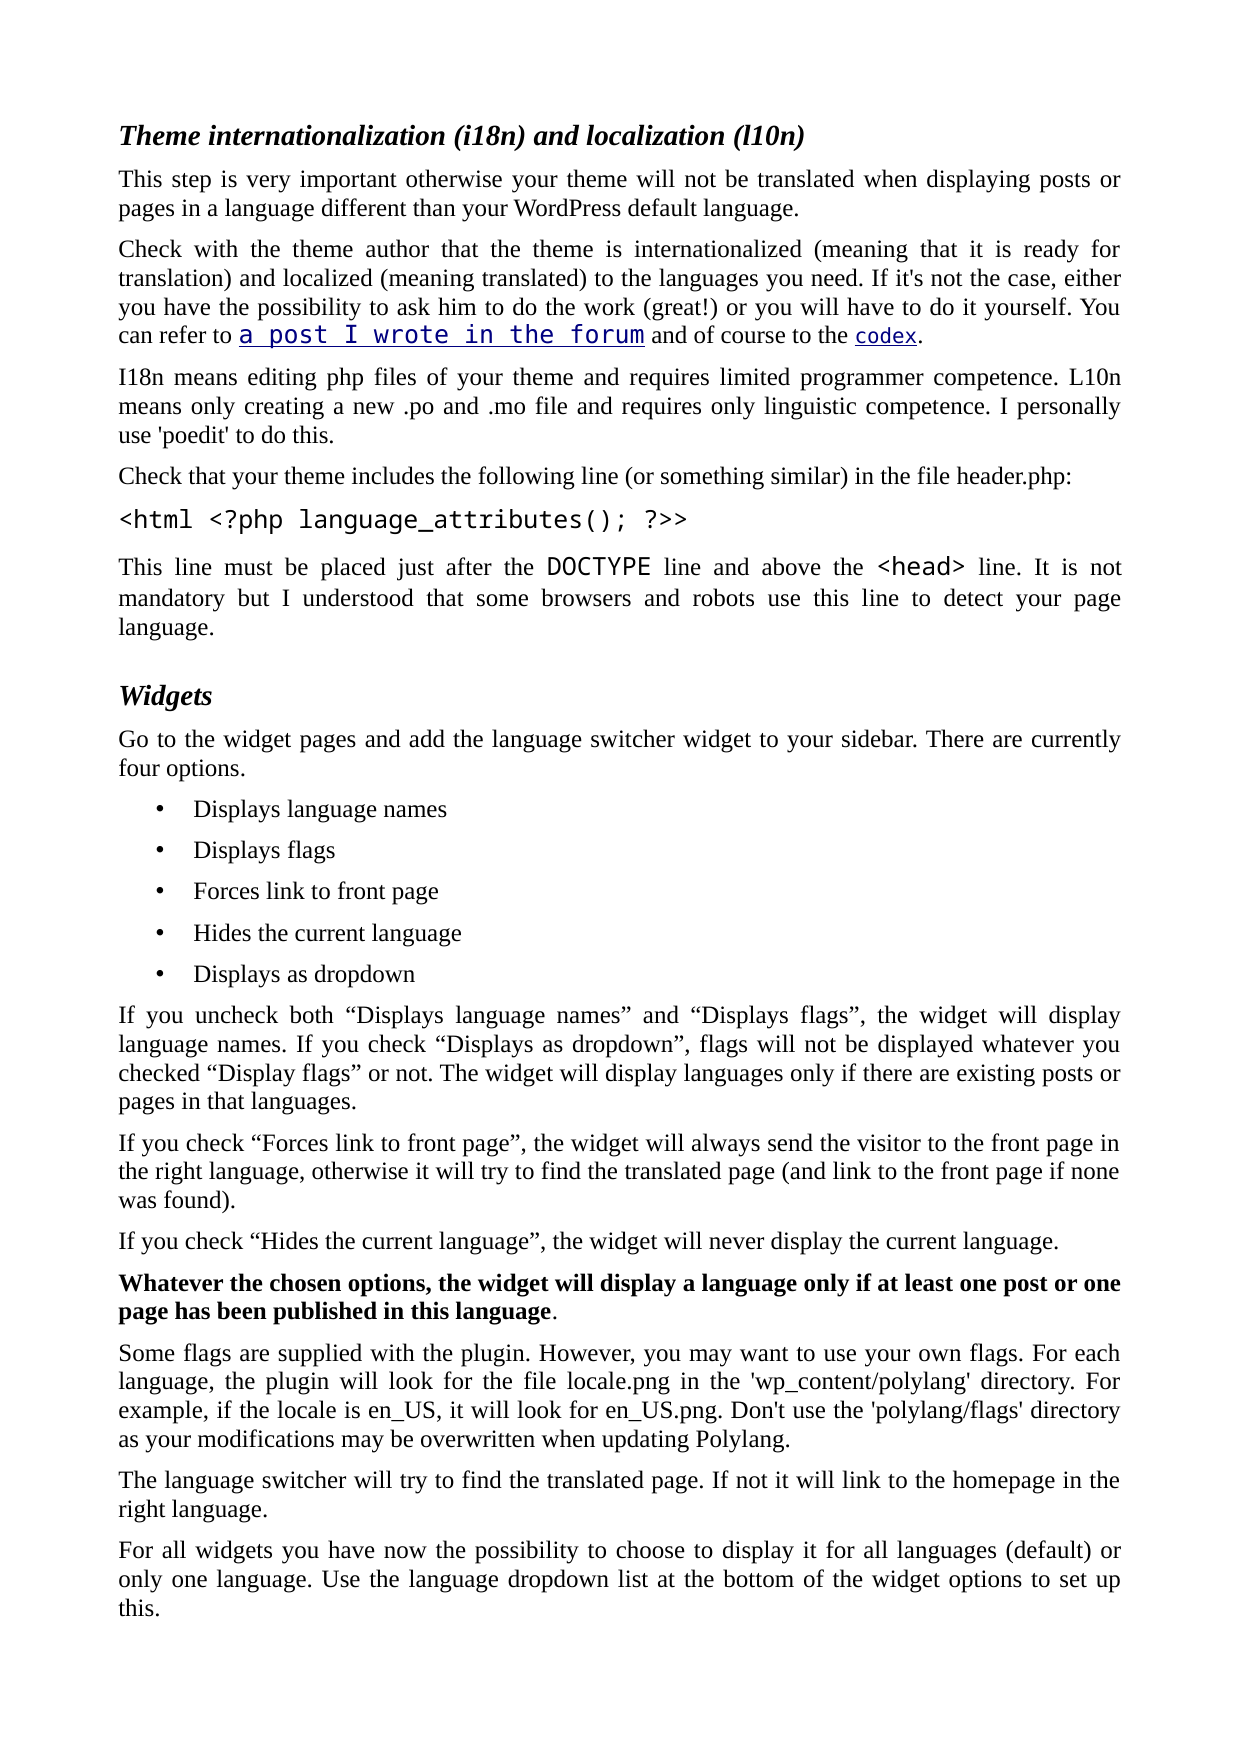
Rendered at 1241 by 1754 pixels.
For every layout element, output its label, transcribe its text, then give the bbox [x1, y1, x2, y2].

subtitle Widgets [118, 678, 1122, 711]
subtitle Theme internationalization (i18n) and localization (l10n) [118, 118, 1122, 152]
text If you check “Forces link to front page”, the widget will always send the visitor to the front page in the right language, otherwise it will try to find the translated page (and link to the front page if none was found). [118, 1128, 1122, 1214]
text The language switcher will try to find the translated page. If not it will link to the homepage in the right language. [118, 1465, 1122, 1523]
text Go to the widget pages and add the language switcher widget to your sidebar. There are currently four options. [118, 724, 1122, 781]
text If you uncheck both “Displays language names” and “Displays flags”, the widget will display language names. If you check “Displays as dropdown”, flags will not be displayed whatever you checked “Display flags” or not. The widget will display languages only if there are existing posts or pages in that languages. [118, 1000, 1122, 1115]
text <html <?php language_attributes(); ?>> [118, 502, 1122, 536]
text If you check “Hides the current language”, the widget will never display the current language. [118, 1226, 1122, 1255]
text Check that your theme includes the following line (or something similar) in the file header.php: [118, 461, 1122, 490]
text Some flags are supplied with the plugin. However, you may want to use your own flags. For each language, the plugin will look for the file locale.png in the 'wp_content/polylang' directory. For example, if the locale is en_US, it will look for en_US.png. Don't use the 'polylang/flags' directory as your modifications may be overwritten when updating Polylang. [118, 1338, 1122, 1453]
text This line must be placed just after the DOCTYPE line and above the <head> line. It is not mandatory but I understood that some browsers and robots use this line to detect your page language. [118, 549, 1122, 640]
text Check with the theme author that the theme is internationalized (meaning that it is ready for translation) and localized (meaning translated) to the languages you need. If it's not the case, either you have the possibility to ask him to do the work (great!) or you will have to do it yourself. You can refer to a post I wrote in the forum and of course to the codex. [118, 234, 1122, 350]
list Forces link to front page [156, 876, 1122, 905]
list Hides the current language [156, 918, 1122, 946]
text This step is very important otherwise your theme will not be translated when displaying posts or pages in a language different than your WordPress default language. [118, 164, 1122, 222]
list Displays flags [156, 835, 1122, 864]
text I18n means editing php files of your theme and requires limited programmer competence. L10n means only creating a new .po and .mo file and requires only linguistic competence. I personally use 'poedit' to do this. [118, 362, 1122, 448]
text Whatever the chosen options, the widget will display a language only if at least one post or one page has been published in this language. [118, 1268, 1122, 1325]
list Displays language names [156, 794, 1122, 823]
list Displays as dropdown [156, 959, 1122, 988]
text For all widgets you have now the possibility to choose to display it for all languages (default) or only one language. Use the language dropdown list at the bottom of the widget options to set up this. [118, 1535, 1122, 1621]
